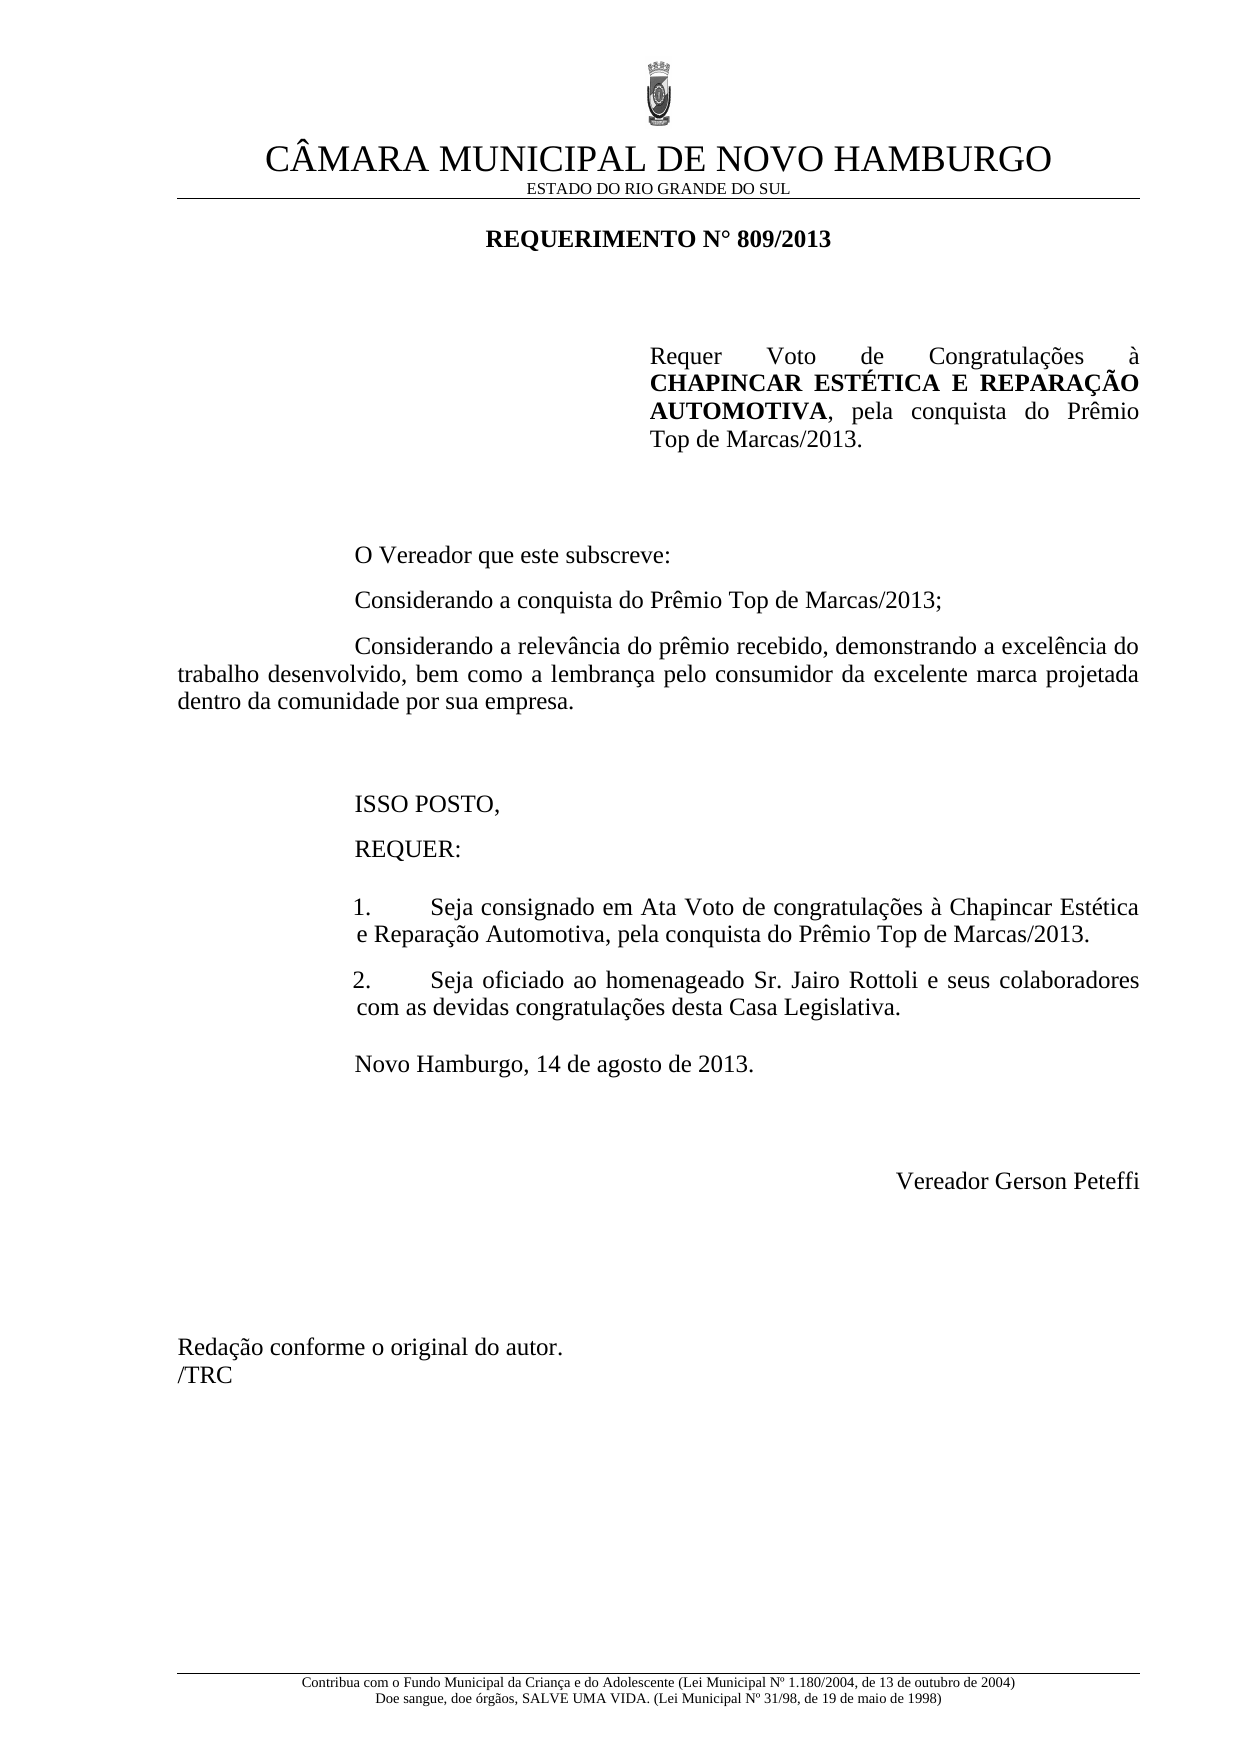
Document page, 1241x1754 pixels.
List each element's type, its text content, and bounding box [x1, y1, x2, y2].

text 1. Seja consignado em Ata Voto de congratulações à Chapincar Estética e Reparação Automotiva, pela conquista do Prêmio Top de Marcas/2013. [352, 893, 1140, 948]
text Redação conforme o original do autor. [177, 1333, 1140, 1361]
text O Vereador que este subscreve: [177, 541, 1140, 569]
text 2. Seja oficiado ao homenageado Sr. Jairo Rottoli e seus colaboradores com as devidas congratulações desta Casa Legislativa. [352, 966, 1140, 1021]
text Novo Hamburgo, 14 de agosto de 2013. [177, 1051, 1140, 1078]
text Considerando a conquista do Prêmio Top de Marcas/2013; [177, 587, 1140, 614]
text Requer Voto de Congratulações à CHAPINCAR ESTÉTICA E REPARAÇÃO AUTOMOTIVA, pela conquista do Prêmio Top de Marcas/2013. [649, 342, 1140, 453]
text REQUER: [177, 835, 1140, 863]
text Considerando a relevância do prêmio recebido, demonstrando a excelência do trabalho desenvolvido, bem como a lembrança pelo consumidor da excelente marca projetada dentro da comunidade por sua empresa. [177, 632, 1140, 715]
text ISSO POSTO, [177, 790, 1140, 818]
text /TRC [177, 1361, 1140, 1388]
text Vereador Gerson Peteffi [177, 1167, 1140, 1194]
title REQUERIMENTO N° 809/2013 [177, 226, 1140, 253]
